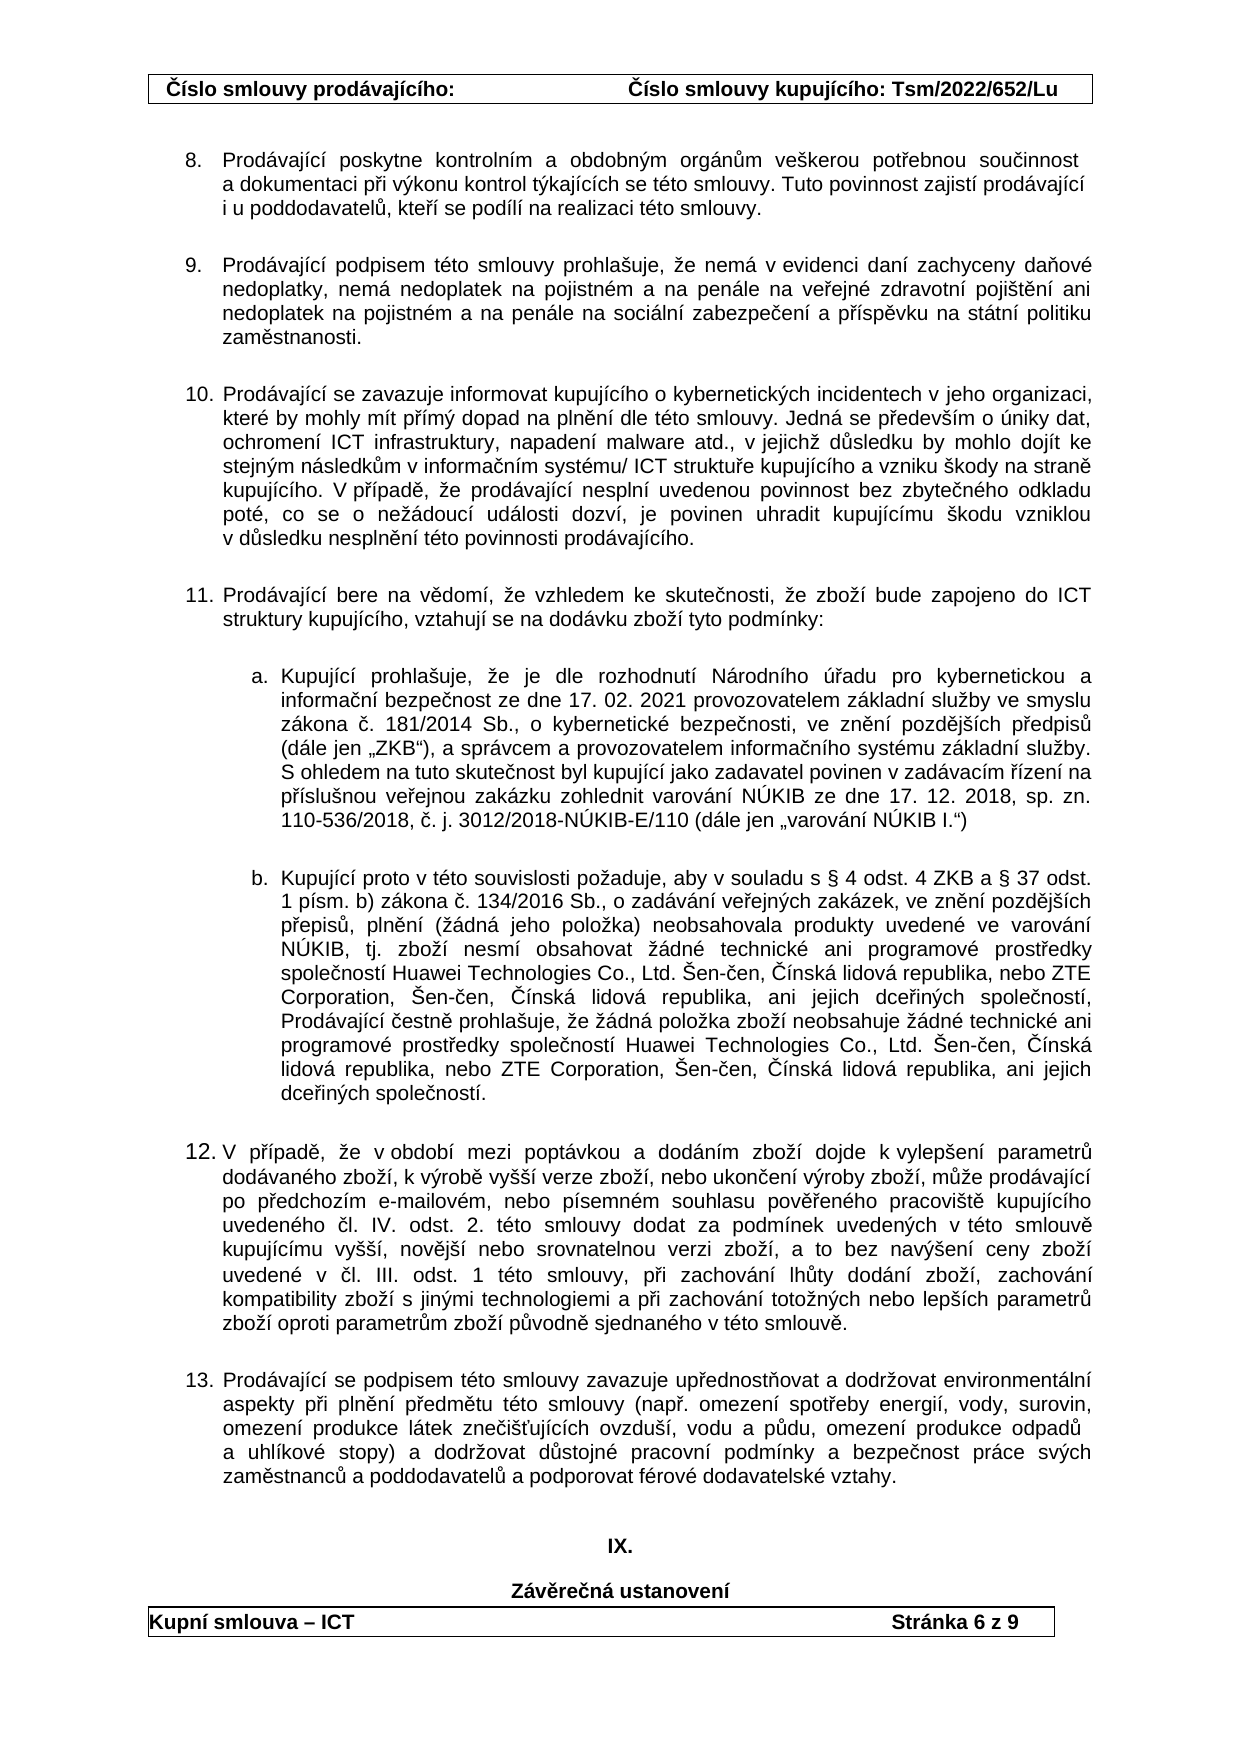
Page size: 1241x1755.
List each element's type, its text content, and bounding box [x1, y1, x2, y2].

list V případě, že v období mezi poptávkou a dodáním zboží dojde k vylepšení parametrů dodávaného zboží, k výrobě vyšší verze zboží, nebo ukončení výroby zboží, může prodávající po předchozím e-mailovém, nebo písemném souhlasu pověřeného pracoviště kupujícího uvedeného čl. IV. odst. 2. této smlouvy dodat za podmínek uvedených v této smlouvě kupujícímu vyšší, novější nebo srovnatelnou verzi zboží, a to bez navýšení ceny zboží uvedené v čl. III. odst. 1 této smlouvy, při zachování lhůty dodání zboží, zachování kompatibility zboží s jinými technologiemi a při zachování totožných nebo lepších parametrů zboží oproti parametrům zboží původně sjednaného v této smlouvě. [185, 1138, 1093, 1335]
list Prodávající podpisem této smlouvy prohlašuje, že nemá v evidenci daní zachyceny daňové nedoplatky, nemá nedoplatek na pojistném a na penále na veřejné zdravotní pojištění ani nedoplatek na pojistném a na penále na sociální zabezpečení a příspěvku na státní politiku zaměstnanosti. [185, 253, 1093, 349]
text IX. [148, 1534, 1093, 1558]
list Prodávající se podpisem této smlouvy zavazuje upřednostňovat a dodržovat environmentální aspekty při plnění předmětu této smlouvy (např. omezení spotřeby energií, vody, surovin, omezení produkce látek znečišťujících ovzduší, vodu a půdu, omezení produkce odpadů a uhlíkové stopy) a dodržovat důstojné pracovní podmínky a bezpečnost práce svých zaměstnanců a poddodavatelů a podporovat férové dodavatelské vztahy. [185, 1368, 1093, 1488]
list Kupující proto v této souvislosti požaduje, aby v souladu s § 4 odst. 4 ZKB a § 37 odst. 1 písm. b) zákona č. 134/2016 Sb., o zadávání veřejných zakázek, ve znění pozdějších přepisů, plnění (žádná jeho položka) neobsahovala produkty uvedené ve varování NÚKIB, tj. zboží nesmí obsahovat žádné technické ani programové prostředky společností Huawei Technologies Co., Ltd. Šen-čen, Čínská lidová republika, nebo ZTE Corporation, Šen-čen, Čínská lidová republika, ani jejich dceřiných společností, Prodávající čestně prohlašuje, že žádná položka zboží neobsahuje žádné technické ani programové prostředky společností Huawei Technologies Co., Ltd. Šen-čen, Čínská lidová republika, nebo ZTE Corporation, Šen-čen, Čínská lidová republika, ani jejich dceřiných společností. [251, 865, 1093, 1105]
list Kupující prohlašuje, že je dle rozhodnutí Národního úřadu pro kybernetickou a informační bezpečnost ze dne 17. 02. 2021 provozovatelem základní služby ve smyslu zákona č. 181/2014 Sb., o kybernetické bezpečnosti, ve znění pozdějších předpisů (dále jen „ZKB“), a správcem a provozovatelem informačního systému základní služby. S ohledem na tuto skutečnost byl kupující jako zadavatel povinen v zadávacím řízení na příslušnou veřejnou zakázku zohlednit varování NÚKIB ze dne 17. 12. 2018, sp. zn. 110-536/2018, č. j. 3012/2018-NÚKIB-E/110 (dále jen „varování NÚKIB I.“) [251, 664, 1093, 832]
list Prodávající bere na vědomí, že vzhledem ke skutečnosti, že zboží bude zapojeno do ICT struktury kupujícího, vztahují se na dodávku zboží tyto podmínky: [185, 583, 1093, 631]
list Prodávající se zavazuje informovat kupujícího o kybernetických incidentech v jeho organizaci, které by mohly mít přímý dopad na plnění dle této smlouvy. Jedná se především o úniky dat, ochromení ICT infrastruktury, napadení malware atd., v jejichž důsledku by mohlo dojít ke stejným následkům v informačním systému/ ICT struktuře kupujícího a vzniku škody na straně kupujícího. V případě, že prodávající nesplní uvedenou povinnost bez zbytečného odkladu poté, co se o nežádoucí události dozví, je povinen uhradit kupujícímu škodu vzniklou v důsledku nesplnění této povinnosti prodávajícího. [185, 382, 1093, 550]
list Prodávající poskytne kontrolním a obdobným orgánům veškerou potřebnou součinnost a dokumentaci při výkonu kontrol týkajících se této smlouvy. Tuto povinnost zajistí prodávající i u poddodavatelů, kteří se podílí na realizaci této smlouvy. [185, 148, 1093, 219]
text Závěrečná ustanovení [148, 1578, 1093, 1602]
